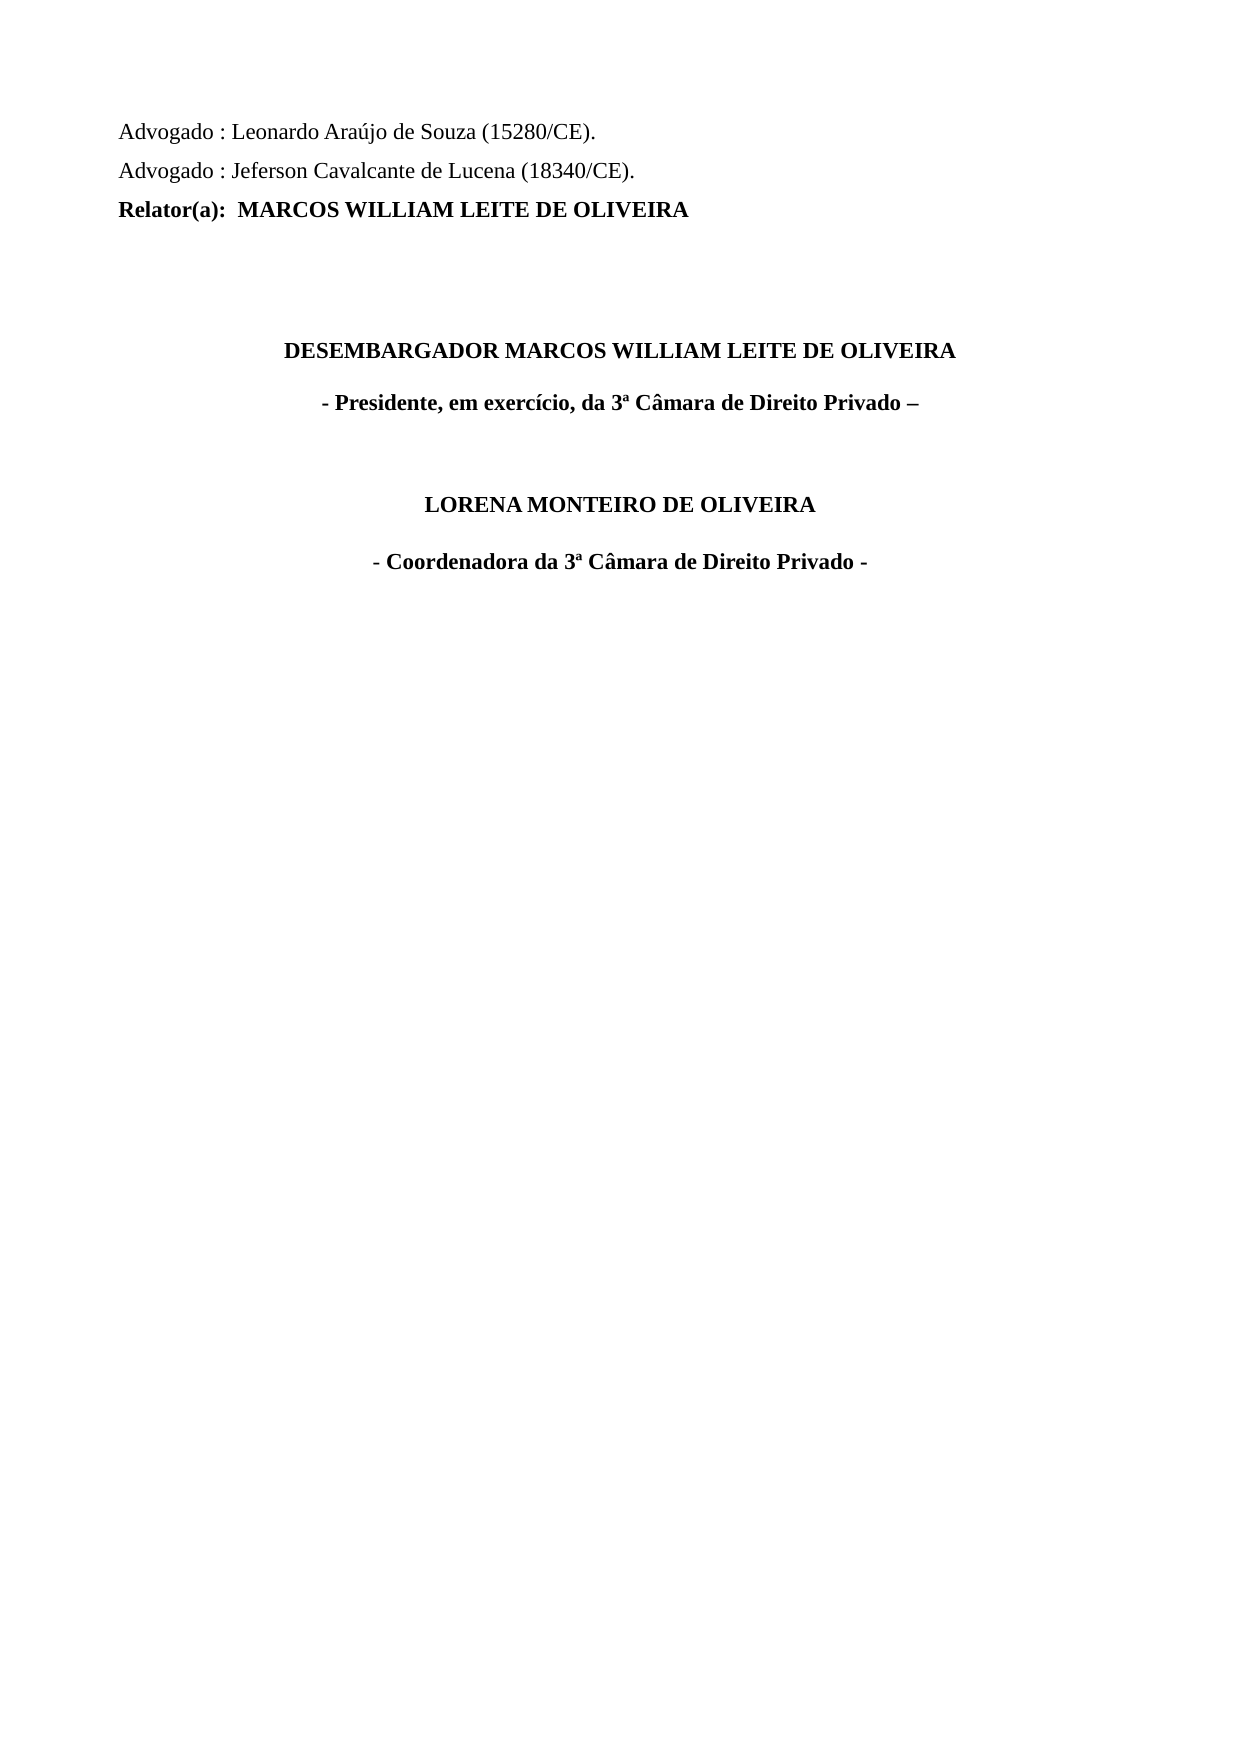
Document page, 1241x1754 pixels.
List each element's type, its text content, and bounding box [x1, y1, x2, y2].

text Relator(a): MARCOS WILLIAM LEITE DE OLIVEIRA [118, 196, 1122, 222]
text DESEMBARGADOR MARCOS WILLIAM LEITE DE OLIVEIRA [118, 337, 1122, 364]
text - Presidente, em exercício, da 3ª Câmara de Direito Privado – [118, 389, 1122, 415]
text Advogado : Jeferson Cavalcante de Lucena (18340/CE). [118, 157, 1122, 183]
text LORENA MONTEIRO DE OLIVEIRA [118, 491, 1122, 518]
text - Coordenadora da 3ª Câmara de Direito Privado - [118, 548, 1122, 574]
text Advogado : Leonardo Araújo de Souza (15280/CE). [118, 118, 1122, 144]
